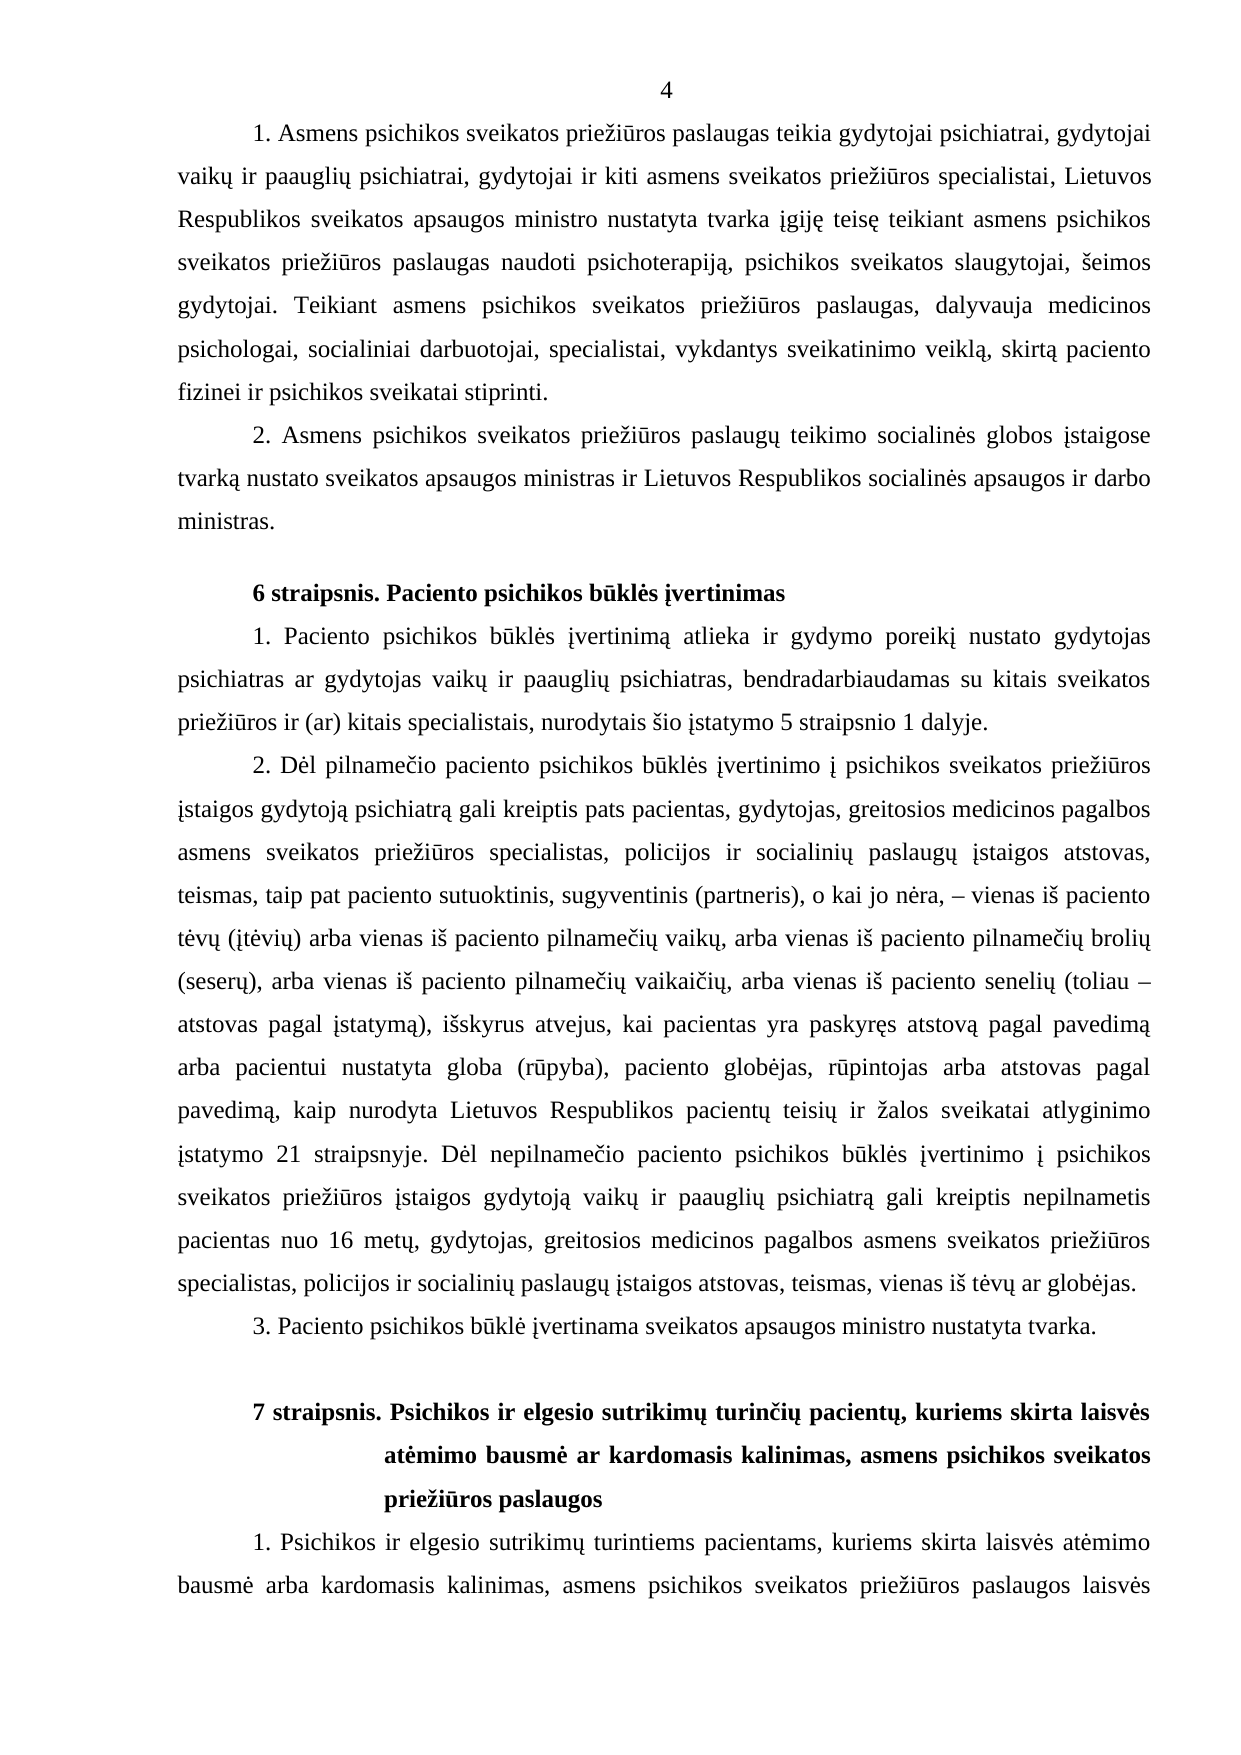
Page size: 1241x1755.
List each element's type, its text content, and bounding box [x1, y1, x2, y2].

text 7 straipsnis. Psichikos ir elgesio sutrikimų turinčių pacientų, kuriems skirta laisvės atėmimo bausmė ar kardomasis kalinimas, asmens psichikos sveikatos priežiūros paslaugos [252, 1397, 1152, 1512]
text 6 straipsnis. Paciento psichikos būklės įvertinimas [177, 578, 1152, 607]
text 2. Dėl pilnamečio paciento psichikos būklės įvertinimo į psichikos sveikatos priežiūros įstaigos gydytoją psichiatrą gali kreiptis pats pacientas, gydytojas, greitosios medicinos pagalbos asmens sveikatos priežiūros specialistas, policijos ir socialinių paslaugų įstaigos atstovas, teismas, taip pat paciento sutuoktinis, sugyventinis (partneris), o kai jo nėra, – vienas iš paciento tėvų (įtėvių) arba vienas iš paciento pilnamečių vaikų, arba vienas iš paciento pilnamečių brolių (seserų), arba vienas iš paciento pilnamečių vaikaičių, arba vienas iš paciento senelių (toliau – atstovas pagal įstatymą), išskyrus atvejus, kai pacientas yra paskyręs atstovą pagal pavedimą arba pacientui nustatyta globa (rūpyba), paciento globėjas, rūpintojas arba atstovas pagal pavedimą, kaip nurodyta Lietuvos Respublikos pacientų teisių ir žalos sveikatai atlyginimo įstatymo 21 straipsnyje. Dėl nepilnamečio paciento psichikos būklės įvertinimo į psichikos sveikatos priežiūros įstaigos gydytoją vaikų ir paauglių psichiatrą gali kreiptis nepilnametis pacientas nuo 16 metų, gydytojas, greitosios medicinos pagalbos asmens sveikatos priežiūros specialistas, policijos ir socialinių paslaugų įstaigos atstovas, teismas, vienas iš tėvų ar globėjas. [177, 751, 1152, 1297]
text 2. Asmens psichikos sveikatos priežiūros paslaugų teikimo socialinės globos įstaigose tvarką nustato sveikatos apsaugos ministras ir Lietuvos Respublikos socialinės apsaugos ir darbo ministras. [177, 420, 1152, 535]
text 1. Psichikos ir elgesio sutrikimų turintiems pacientams, kuriems skirta laisvės atėmimo bausmė arba kardomasis kalinimas, asmens psichikos sveikatos priežiūros paslaugos laisvės [177, 1527, 1152, 1599]
text 3. Paciento psichikos būklė įvertinama sveikatos apsaugos ministro nustatyta tvarka. [177, 1311, 1152, 1340]
text 1. Paciento psichikos būklės įvertinimą atlieka ir gydymo poreikį nustato gydytojas psichiatras ar gydytojas vaikų ir paauglių psichiatras, bendradarbiaudamas su kitais sveikatos priežiūros ir (ar) kitais specialistais, nurodytais šio įstatymo 5 straipsnio 1 dalyje. [177, 621, 1152, 736]
text 1. Asmens psichikos sveikatos priežiūros paslaugas teikia gydytojai psichiatrai, gydytojai vaikų ir paauglių psichiatrai, gydytojai ir kiti asmens sveikatos priežiūros specialistai, Lietuvos Respublikos sveikatos apsaugos ministro nustatyta tvarka įgiję teisę teikiant asmens psichikos sveikatos priežiūros paslaugas naudoti psichoterapiją, psichikos sveikatos slaugytojai, šeimos gydytojai. Teikiant asmens psichikos sveikatos priežiūros paslaugas, dalyvauja medicinos psichologai, socialiniai darbuotojai, specialistai, vykdantys sveikatinimo veiklą, skirtą paciento fizinei ir psichikos sveikatai stiprinti. [177, 118, 1152, 406]
